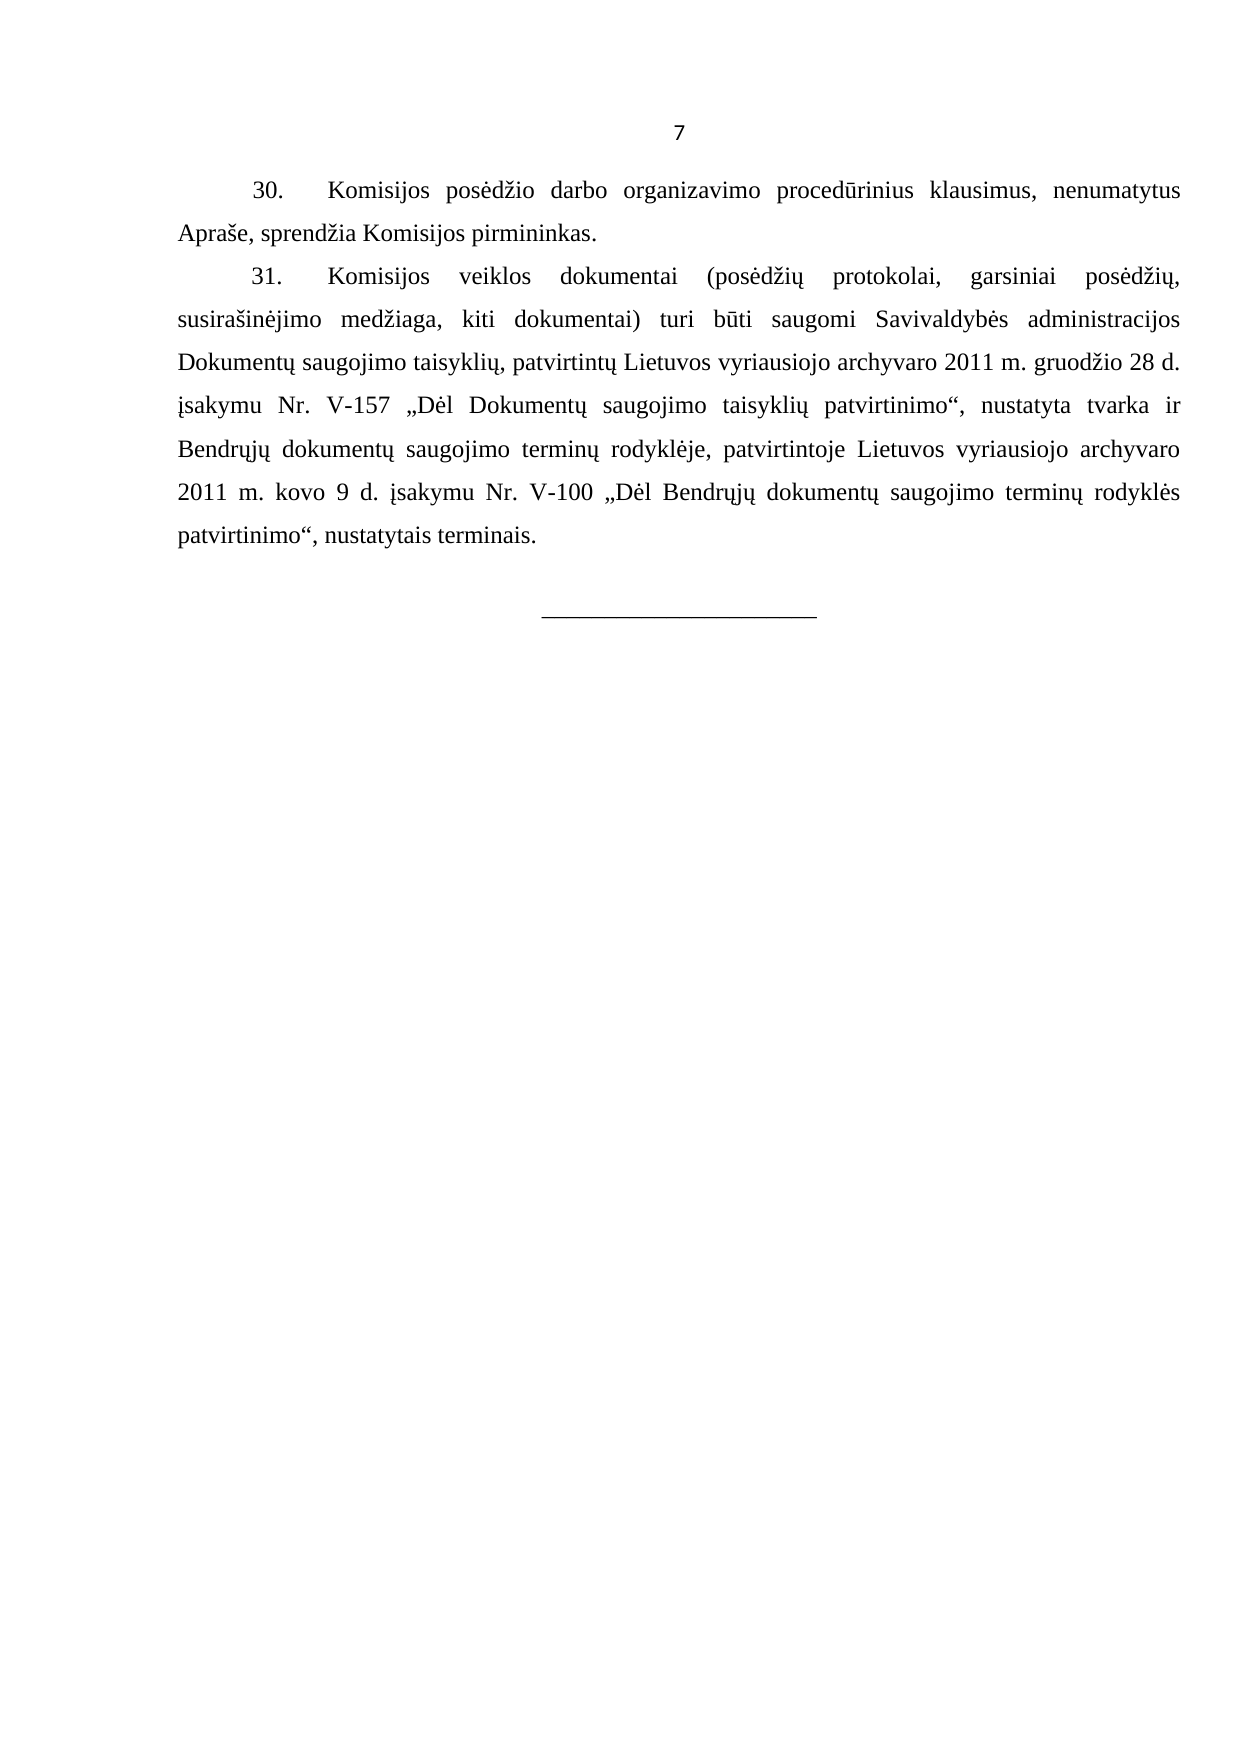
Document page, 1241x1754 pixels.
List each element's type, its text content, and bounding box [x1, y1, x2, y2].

text ______________________ [177, 592, 1181, 621]
text 30. Komisijos posėdžio darbo organizavimo procedūrinius klausimus, nenumatytus Apraše, sprendžia Komisijos pirmininkas. [177, 175, 1181, 247]
text 31. Komisijos veiklos dokumentai (posėdžių protokolai, garsiniai posėdžių, susirašinėjimo medžiaga, kiti dokumentai) turi būti saugomi Savivaldybės administracijos Dokumentų saugojimo taisyklių, patvirtintų Lietuvos vyriausiojo archyvaro 2011 m. gruodžio 28 d. įsakymu Nr. V-157 „Dėl Dokumentų saugojimo taisyklių patvirtinimo“, nustatyta tvarka ir Bendrųjų dokumentų saugojimo terminų rodyklėje, patvirtintoje Lietuvos vyriausiojo archyvaro 2011 m. kovo 9 d. įsakymu Nr. V-100 „Dėl Bendrųjų dokumentų saugojimo terminų rodyklės patvirtinimo“, nustatytais terminais. [177, 261, 1181, 549]
